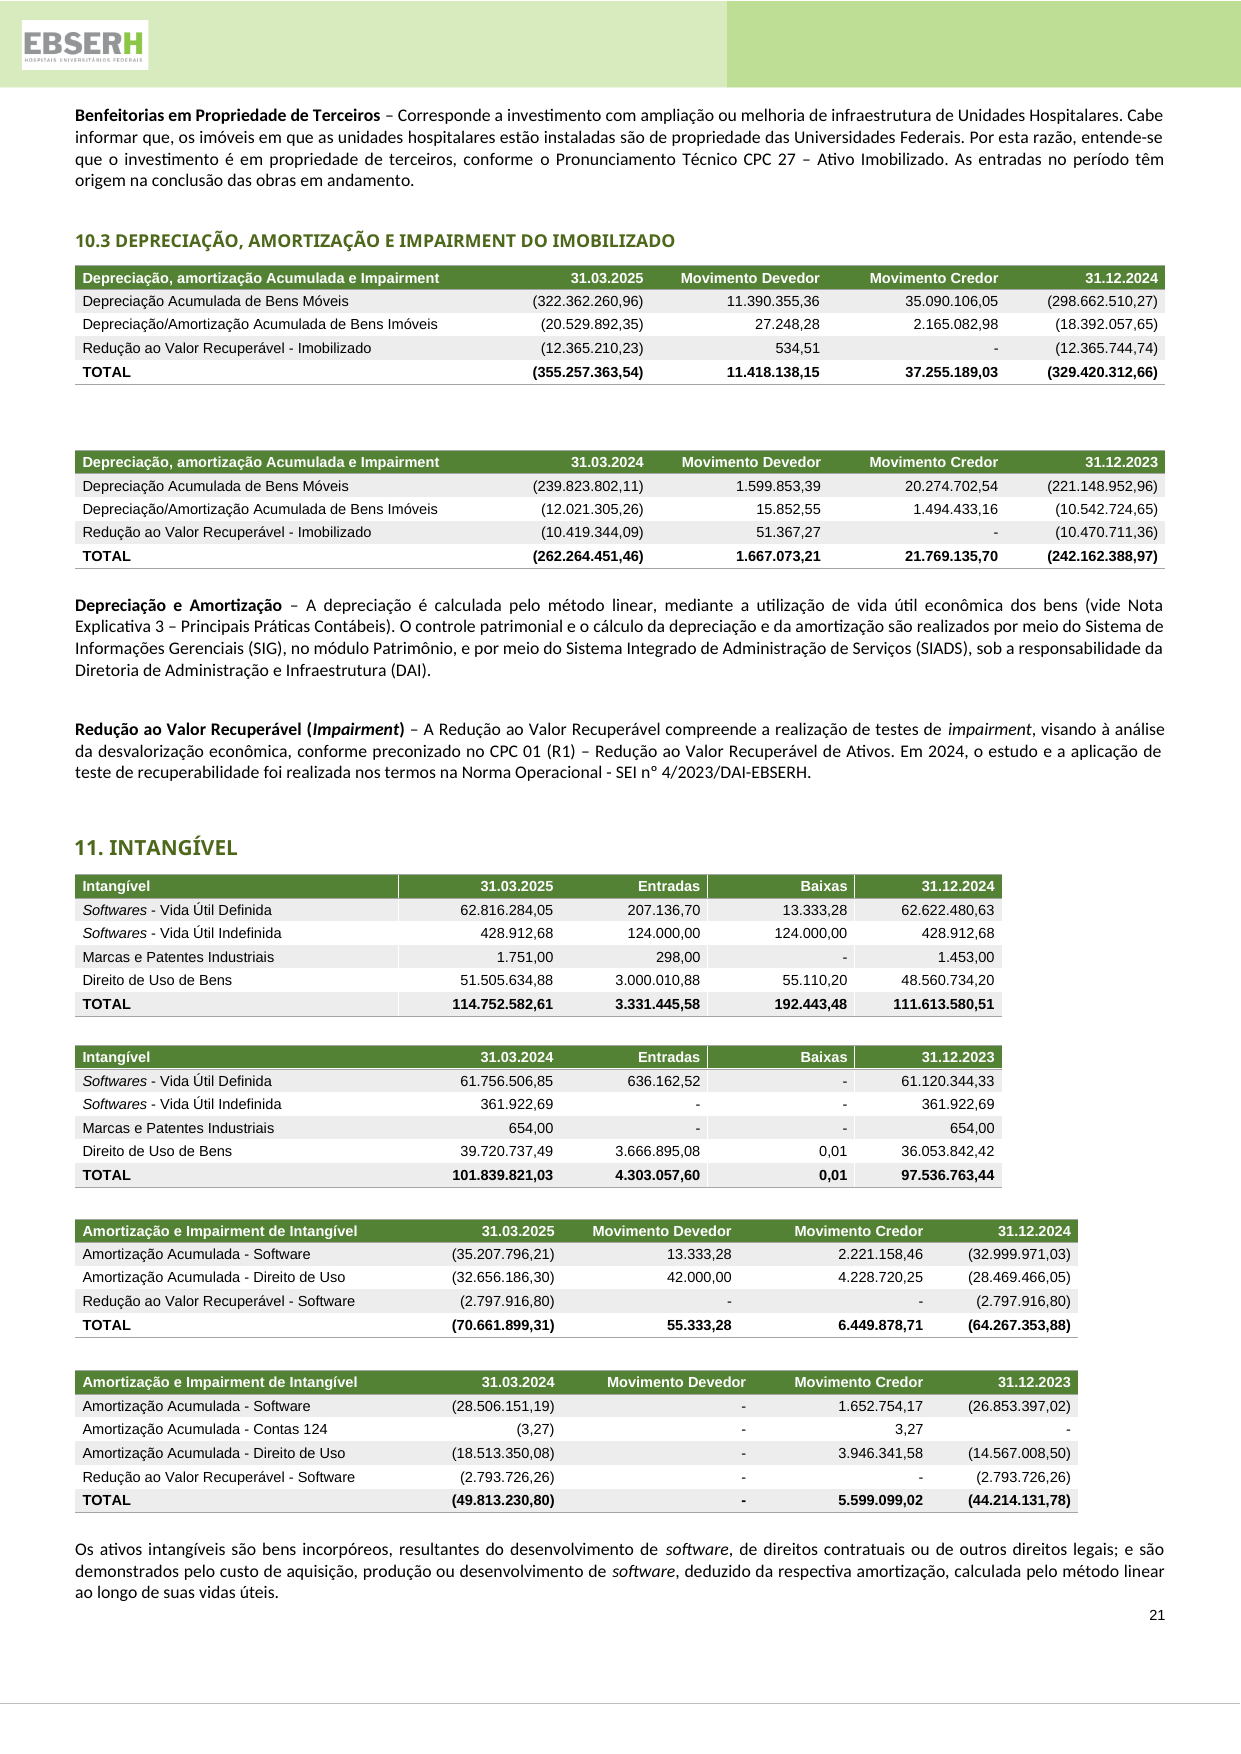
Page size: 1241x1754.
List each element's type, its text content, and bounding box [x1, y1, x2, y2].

table_cell Redução ao Valor Recuperável - Imobilizado [75, 336, 447, 360]
table_cell (70.661.899,31) [402, 1313, 562, 1337]
table_cell Marcas e Patentes Industriais [75, 945, 398, 968]
table_cell - [561, 1116, 707, 1139]
table_cell (64.267.353,88) [930, 1313, 1078, 1337]
table_cell (2.793.726,26) [930, 1465, 1078, 1488]
table_cell Redução ao Valor Recuperável - Imobilizado [75, 521, 447, 544]
table_cell (2.797.916,80) [930, 1289, 1078, 1313]
table_cell (10.470.711,36) [1005, 521, 1165, 544]
table_header Entradas [561, 875, 707, 898]
table_cell 428.912,68 [855, 921, 1002, 945]
table_cell 48.560.734,20 [855, 969, 1002, 992]
table_header Depreciação, amortização Acumulada e Impairment [75, 451, 447, 473]
table_cell 428.912,68 [399, 921, 561, 945]
table_cell 192.443,48 [708, 992, 854, 1016]
table_cell (18.392.057,65) [1006, 313, 1165, 336]
table_cell TOTAL [75, 360, 447, 383]
table_cell 4.228.720,25 [739, 1266, 930, 1289]
table_cell 51.505.634,88 [399, 969, 561, 992]
table_cell TOTAL [75, 1489, 412, 1512]
table_cell (32.656.186,30) [402, 1266, 562, 1289]
table_cell Redução ao Valor Recuperável - Software [75, 1465, 412, 1488]
table_header 31.12.2023 [855, 1046, 1002, 1068]
table_cell Direito de Uso de Bens [75, 969, 398, 992]
table_header Movimento Devedor [562, 1220, 739, 1242]
table_cell (32.999.971,03) [930, 1243, 1078, 1266]
table_cell - [562, 1418, 753, 1441]
table_cell 3,27 [753, 1418, 930, 1441]
table_cell - [827, 336, 1006, 360]
table_cell (298.662.510,27) [1006, 290, 1165, 313]
table_cell (14.567.008,50) [930, 1441, 1078, 1465]
table_cell 654,00 [411, 1116, 561, 1139]
table_cell (35.207.796,21) [402, 1243, 562, 1266]
table_cell 0,01 [708, 1163, 854, 1187]
table_cell TOTAL [75, 1163, 411, 1187]
table_cell 62.816.284,05 [399, 899, 561, 921]
table_cell 1.453,00 [855, 945, 1002, 968]
table_header 31.12.2023 [930, 1371, 1078, 1394]
table_header Amortização e Impairment de Intangível [75, 1371, 412, 1394]
table_cell Depreciação/Amortização Acumulada de Bens Imóveis [75, 497, 447, 521]
table_header Movimento Devedor [651, 451, 828, 473]
table_cell 62.622.480,63 [855, 899, 1002, 921]
table_cell Depreciação Acumulada de Bens Móveis [75, 290, 447, 313]
table_cell Amortização Acumulada - Direito de Uso [75, 1441, 412, 1465]
table_cell 3.000.010,88 [561, 969, 707, 992]
table_cell 11.390.355,36 [651, 290, 827, 313]
table_cell Depreciação/Amortização Acumulada de Bens Imóveis [75, 313, 447, 336]
text Os ativos intangíveis são bens incorpóreos, resultantes do desenvolvimento de software, de direitos contratuais ou de outros direitos legais; e são demonstrados pelo custo de aquisição, produção ou desenvolvimento de software, deduzido da respectiva amortização, calculada pelo método linear ao longo de suas vidas úteis. [75, 1538, 1165, 1603]
table_cell 1.652.754,17 [753, 1395, 930, 1417]
table_cell 111.613.580,51 [855, 992, 1002, 1016]
table_cell 207.136,70 [561, 899, 707, 921]
table_cell 55.110,20 [708, 969, 854, 992]
table_cell Amortização Acumulada - Software [75, 1395, 412, 1417]
table_cell - [753, 1465, 930, 1488]
table_cell - [562, 1441, 753, 1465]
table_cell (3,27) [412, 1418, 562, 1441]
table_cell 3.666.895,08 [561, 1140, 707, 1163]
table_cell - [708, 945, 854, 968]
table_cell 654,00 [855, 1116, 1002, 1139]
table_cell - [930, 1418, 1078, 1441]
table_cell 124.000,00 [708, 921, 854, 945]
table_cell (18.513.350,08) [412, 1441, 562, 1465]
table_cell (44.214.131,78) [930, 1489, 1078, 1512]
table_header Baixas [708, 875, 854, 898]
table_cell 61.120.344,33 [855, 1070, 1002, 1092]
table_cell TOTAL [75, 1313, 402, 1337]
table_cell Softwares - Vida Útil Indefinida [75, 1092, 411, 1116]
table_cell (239.823.802,11) [447, 474, 651, 497]
table_cell Softwares - Vida Útil Indefinida [75, 921, 398, 945]
table_cell Direito de Uso de Bens [75, 1140, 411, 1163]
table_cell (329.420.312,66) [1006, 360, 1165, 383]
table_header Movimento Credor [753, 1371, 930, 1394]
table_header Movimento Credor [739, 1220, 930, 1242]
table_cell Softwares - Vida Útil Definida [75, 1070, 411, 1092]
table_cell 13.333,28 [562, 1243, 739, 1266]
table_cell 42.000,00 [562, 1266, 739, 1289]
table_cell 97.536.763,44 [855, 1163, 1002, 1187]
table_cell 36.053.842,42 [855, 1140, 1002, 1163]
table_cell - [561, 1092, 707, 1116]
table_header 31.03.2024 [412, 1371, 562, 1394]
table_cell - [562, 1289, 739, 1313]
table_cell 1.667.073,21 [651, 544, 828, 568]
table_cell 39.720.737,49 [411, 1140, 561, 1163]
table_header Movimento Devedor [651, 266, 827, 289]
table_cell TOTAL [75, 544, 447, 568]
table_header 31.03.2025 [447, 266, 651, 289]
table_cell (12.365.210,23) [447, 336, 651, 360]
table_cell (12.021.305,26) [447, 497, 651, 521]
table_cell - [562, 1465, 753, 1488]
table_cell (26.853.397,02) [930, 1395, 1078, 1417]
table_cell Depreciação Acumulada de Bens Móveis [75, 474, 447, 497]
table_cell 3.331.445,58 [561, 992, 707, 1016]
table_cell 636.162,52 [561, 1070, 707, 1092]
table_cell 5.599.099,02 [753, 1489, 930, 1512]
table_cell 1.494.433,16 [828, 497, 1005, 521]
table_cell (10.542.724,65) [1005, 497, 1165, 521]
table_cell (2.793.726,26) [412, 1465, 562, 1488]
table_cell 101.839.821,03 [411, 1163, 561, 1187]
table_header Amortização e Impairment de Intangível [75, 1220, 402, 1242]
table_cell 534,51 [651, 336, 827, 360]
table_header Movimento Credor [828, 451, 1005, 473]
table_cell 37.255.189,03 [827, 360, 1006, 383]
table_header 31.03.2025 [402, 1220, 562, 1242]
table_cell Marcas e Patentes Industriais [75, 1116, 411, 1139]
table_cell 361.922,69 [411, 1092, 561, 1116]
table_cell 114.752.582,61 [399, 992, 561, 1016]
text Redução ao Valor Recuperável (Impairment) – A Redução ao Valor Recuperável compreende a realização de testes de impairment, visando à análise da desvalorização econômica, conforme preconizado no CPC 01 (R1) – Redução ao Valor Recuperável de Ativos. Em 2024, o estudo e a aplicação de teste de recuperabilidade foi realizada nos termos na Norma Operacional - SEI nº 4/2023/DAI-EBSERH. [75, 718, 1165, 783]
table_header Entradas [561, 1046, 707, 1068]
table_cell (28.506.151,19) [412, 1395, 562, 1417]
table_cell 361.922,69 [855, 1092, 1002, 1116]
table_header 31.12.2024 [1006, 266, 1165, 289]
table_cell 6.449.878,71 [739, 1313, 930, 1337]
table_cell TOTAL [75, 992, 398, 1016]
table_cell 20.274.702,54 [828, 474, 1005, 497]
table_cell Softwares - Vida Útil Definida [75, 899, 398, 921]
table_cell - [708, 1070, 854, 1092]
table_cell (242.162.388,97) [1005, 544, 1165, 568]
table_cell 3.946.341,58 [753, 1441, 930, 1465]
table_header Baixas [708, 1046, 854, 1068]
table_cell Redução ao Valor Recuperável - Software [75, 1289, 402, 1313]
table_header Depreciação, amortização Acumulada e Impairment [75, 266, 447, 289]
table_cell (10.419.344,09) [447, 521, 651, 544]
table_header 31.03.2024 [411, 1046, 561, 1068]
table_header Intangível [75, 875, 398, 898]
table_cell 1.599.853,39 [651, 474, 828, 497]
table_cell - [828, 521, 1005, 544]
table_header 31.03.2025 [399, 875, 561, 898]
table_cell (20.529.892,35) [447, 313, 651, 336]
table_cell - [739, 1289, 930, 1313]
table_header Intangível [75, 1046, 411, 1068]
table_cell 124.000,00 [561, 921, 707, 945]
table_cell (322.362.260,96) [447, 290, 651, 313]
text Depreciação e Amortização – A depreciação é calculada pelo método linear, mediante a utilização de vida útil econômica dos bens (vide Nota Explicativa 3 – Principais Práticas Contábeis). O controle patrimonial e o cálculo da depreciação e da amortização são realizados por meio do Sistema de Informações Gerenciais (SIG), no módulo Patrimônio, e por meio do Sistema Integrado de Administração de Serviços (SIADS), sob a responsabilidade da Diretoria de Administração e Infraestrutura (DAI). [75, 594, 1165, 681]
table_cell Amortização Acumulada - Contas 124 [75, 1418, 412, 1441]
list INTANGÍVEL [74, 833, 1165, 861]
table_cell 2.221.158,46 [739, 1243, 930, 1266]
table_cell (262.264.451,46) [447, 544, 651, 568]
list Benfeitorias em Propriedade de Terceiros – Corresponde a investimento com ampliação ou melhoria de infraestrutura de Unidades Hospitalares. Cabe informar que, os imóveis em que as unidades hospitalares estão instaladas são de propriedade das Universidades Federais. Por esta razão, entende-se que o investimento é em propriedade de terceiros, conforme o Pronunciamento Técnico CPC 27 – Ativo Imobilizado. As entradas no período têm origem na conclusão das obras em andamento. [75, 104, 1165, 191]
table_cell - [708, 1116, 854, 1139]
table_cell 15.852,55 [651, 497, 828, 521]
table_cell Amortização Acumulada - Direito de Uso [75, 1266, 402, 1289]
table_cell 35.090.106,05 [827, 290, 1006, 313]
table_header 31.12.2023 [1005, 451, 1165, 473]
table_cell (28.469.466,05) [930, 1266, 1078, 1289]
table_cell - [562, 1489, 753, 1512]
table_cell 27.248,28 [651, 313, 827, 336]
table_cell 21.769.135,70 [828, 544, 1005, 568]
table_cell 55.333,28 [562, 1313, 739, 1337]
table_cell (12.365.744,74) [1006, 336, 1165, 360]
table_cell (2.797.916,80) [402, 1289, 562, 1313]
subtitle 10.3 DEPRECIAÇÃO, AMORTIZAÇÃO E IMPAIRMENT DO IMOBILIZADO [75, 229, 1165, 253]
table_header Movimento Credor [827, 266, 1006, 289]
table_header 31.03.2024 [447, 451, 651, 473]
table_cell 1.751,00 [399, 945, 561, 968]
table_cell - [708, 1092, 854, 1116]
table_cell (355.257.363,54) [447, 360, 651, 383]
table_cell (221.148.952,96) [1005, 474, 1165, 497]
table_cell 298,00 [561, 945, 707, 968]
table_cell 2.165.082,98 [827, 313, 1006, 336]
table_cell 4.303.057,60 [561, 1163, 707, 1187]
table_cell 11.418.138,15 [651, 360, 827, 383]
table_header 31.12.2024 [930, 1220, 1078, 1242]
table_cell 51.367,27 [651, 521, 828, 544]
table_header Movimento Devedor [562, 1371, 753, 1394]
table_cell (49.813.230,80) [412, 1489, 562, 1512]
table_cell Amortização Acumulada - Software [75, 1243, 402, 1266]
table_cell 13.333,28 [708, 899, 854, 921]
table_cell 61.756.506,85 [411, 1070, 561, 1092]
table_header 31.12.2024 [855, 875, 1002, 898]
table_cell 0,01 [708, 1140, 854, 1163]
table_cell - [562, 1395, 753, 1417]
